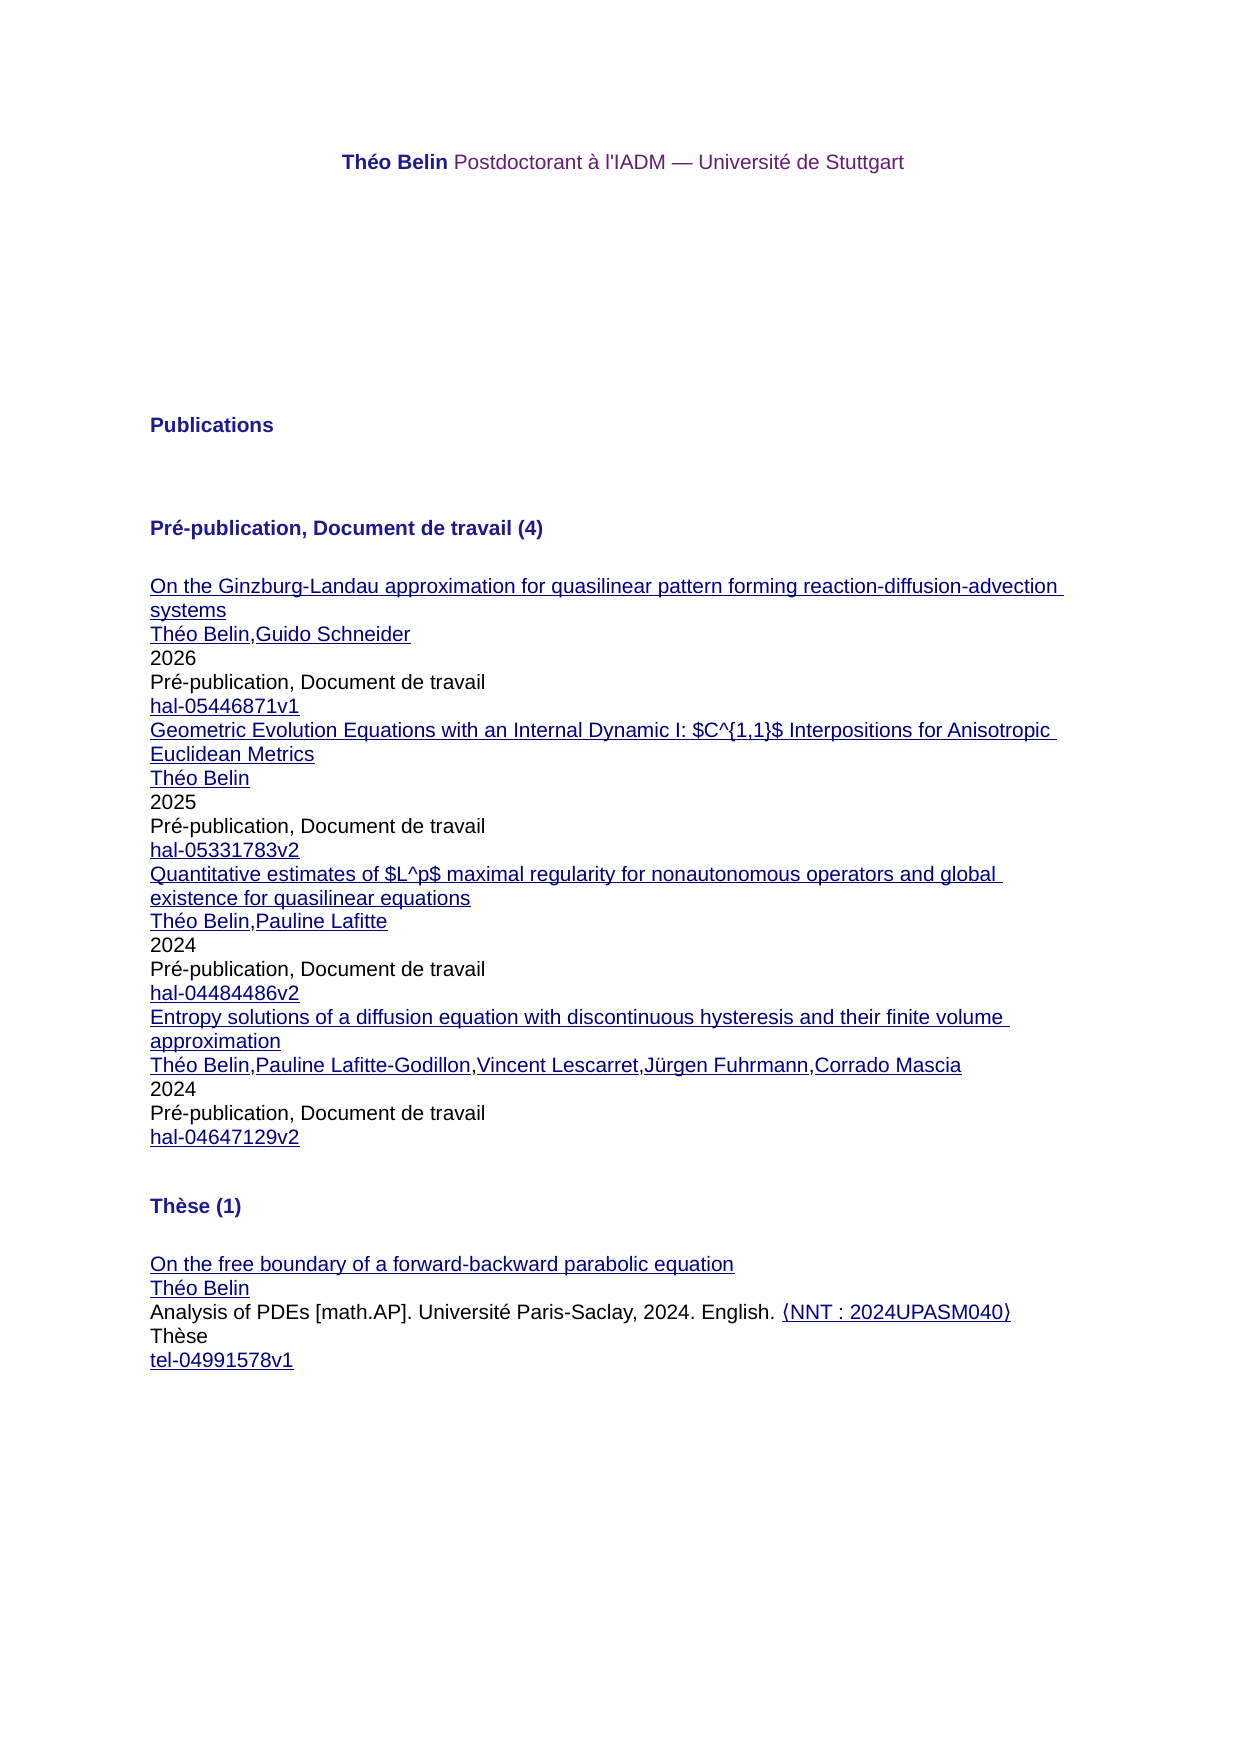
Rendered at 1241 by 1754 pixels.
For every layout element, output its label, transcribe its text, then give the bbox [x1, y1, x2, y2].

subtitle Pré-publication, Document de travail (4) [150, 516, 1090, 539]
table_header On the Ginzburg-Landau approximation for quasilinear pattern forming reaction-diffusion-advection systems Théo Belin,Guido Schneider 2026 Pré-publication, Document de travail hal-05446871v1 [150, 574, 1090, 718]
subtitle Thèse (1) [150, 1194, 1090, 1218]
table_cell Entropy solutions of a diffusion equation with discontinuous hysteresis and their finite volume approximation Théo Belin,Pauline Lafitte-Godillon,Vincent Lescarret,Jürgen Fuhrmann,Corrado Mascia 2024 Pré-publication, Document de travail hal-04647129v2 [150, 1005, 1090, 1149]
table_header On the free boundary of a forward-backward parabolic equation Théo Belin Analysis of PDEs [math.AP]. Université Paris-Saclay, 2024. English. ⟨NNT : 2024UPASM040⟩ Thèse tel-04991578v1 [150, 1252, 1090, 1372]
table_cell Quantitative estimates of $L^p$ maximal regularity for nonautonomous operators and global existence for quasilinear equations Théo Belin,Pauline Lafitte 2024 Pré-publication, Document de travail hal-04484486v2 [150, 861, 1090, 1005]
subtitle Théo Belin Postdoctorant à l'IADM — Université de Stuttgart [150, 150, 1090, 174]
table_cell Geometric Evolution Equations with an Internal Dynamic I: $C^{1,1}$ Interpositions for Anisotropic Euclidean Metrics Théo Belin 2025 Pré-publication, Document de travail hal-05331783v2 [150, 718, 1090, 861]
subtitle Publications [150, 412, 1090, 436]
